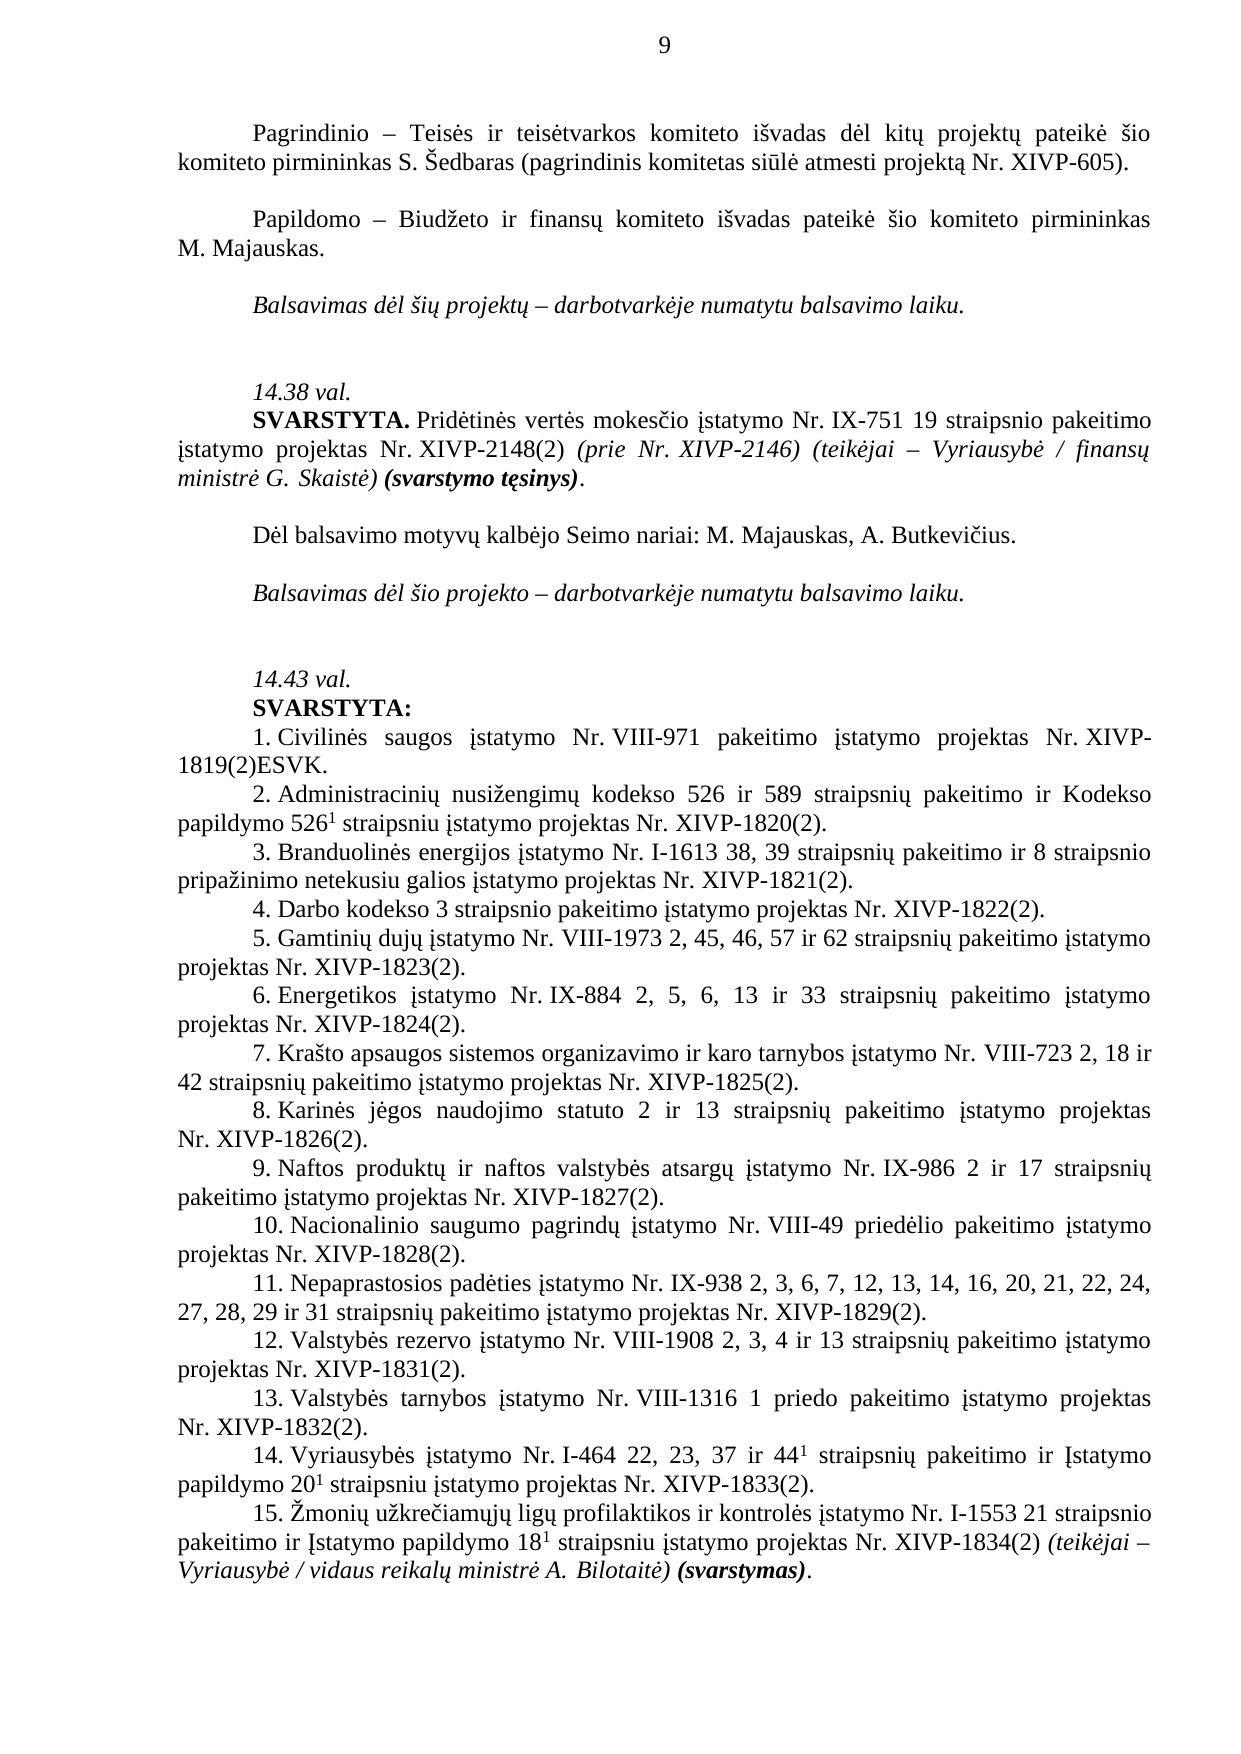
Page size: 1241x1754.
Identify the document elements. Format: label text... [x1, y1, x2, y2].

text 14.43 val. [177, 664, 1152, 693]
text 11. Nepaprastosios padėties įstatymo Nr. IX-938 2, 3, 6, 7, 12, 13, 14, 16, 20, 21, 22, 24, 27, 28, 29 ir 31 straipsnių pakeitimo įstatymo projektas Nr. XIVP-1829(2). [177, 1268, 1152, 1326]
text Pagrindinio – Teisės ir teisėtvarkos komiteto išvadas dėl kitų projektų pateikė šio komiteto pirmininkas S. Šedbaras (pagrindinis komitetas siūlė atmesti projektą Nr. XIVP-605). [177, 118, 1152, 176]
text 5. Gamtinių dujų įstatymo Nr. VIII-1973 2, 45, 46, 57 ir 62 straipsnių pakeitimo įstatymo projektas Nr. XIVP-1823(2). [177, 923, 1152, 981]
text Balsavimas dėl šio projekto – darbotvarkėje numatytu balsavimo laiku. [177, 578, 1152, 607]
text 3. Branduolinės energijos įstatymo Nr. I-1613 38, 39 straipsnių pakeitimo ir 8 straipsnio pripažinimo netekusiu galios įstatymo projektas Nr. XIVP-1821(2). [177, 837, 1152, 894]
text 14. Vyriausybės įstatymo Nr. I-464 22, 23, 37 ir 441 straipsnių pakeitimo ir Įstatymo papildymo 201 straipsniu įstatymo projektas Nr. XIVP-1833(2). [177, 1441, 1152, 1498]
text 1. Civilinės saugos įstatymo Nr. VIII-971 pakeitimo įstatymo projektas Nr. XIVP-1819(2)ESVK. [177, 722, 1152, 779]
text Dėl balsavimo motyvų kalbėjo Seimo nariai: M. Majauskas, A. Butkevičius. [177, 521, 1152, 549]
text 15. Žmonių užkrečiamųjų ligų profilaktikos ir kontrolės įstatymo Nr. I-1553 21 straipsnio pakeitimo ir Įstatymo papildymo 181 straipsniu įstatymo projektas Nr. XIVP-1834(2) (teikėjai – Vyriausybė / vidaus reikalų ministrė A. Bilotaitė) (svarstymas). [177, 1498, 1152, 1584]
text 14.38 val. [177, 377, 1152, 406]
text 12. Valstybės rezervo įstatymo Nr. VIII-1908 2, 3, 4 ir 13 straipsnių pakeitimo įstatymo projektas Nr. XIVP-1831(2). [177, 1326, 1152, 1383]
text Papildomo – Biudžeto ir finansų komiteto išvadas pateikė šio komiteto pirmininkas M. Majauskas. [177, 204, 1152, 262]
text 10. Nacionalinio saugumo pagrindų įstatymo Nr. VIII-49 priedėlio pakeitimo įstatymo projektas Nr. XIVP-1828(2). [177, 1211, 1152, 1268]
text 2. Administracinių nusižengimų kodekso 526 ir 589 straipsnių pakeitimo ir Kodekso papildymo 5261 straipsniu įstatymo projektas Nr. XIVP-1820(2). [177, 779, 1152, 837]
text 6. Energetikos įstatymo Nr. IX-884 2, 5, 6, 13 ir 33 straipsnių pakeitimo įstatymo projektas Nr. XIVP-1824(2). [177, 981, 1152, 1038]
text 13. Valstybės tarnybos įstatymo Nr. VIII-1316 1 priedo pakeitimo įstatymo projektas Nr. XIVP-1832(2). [177, 1383, 1152, 1441]
text 8. Karinės jėgos naudojimo statuto 2 ir 13 straipsnių pakeitimo įstatymo projektas Nr. XIVP-1826(2). [177, 1096, 1152, 1153]
text Balsavimas dėl šių projektų – darbotvarkėje numatytu balsavimo laiku. [177, 291, 1152, 319]
text 9. Naftos produktų ir naftos valstybės atsargų įstatymo Nr. IX-986 2 ir 17 straipsnių pakeitimo įstatymo projektas Nr. XIVP-1827(2). [177, 1153, 1152, 1211]
text SVARSTYTA: [177, 693, 1152, 722]
text 7. Krašto apsaugos sistemos organizavimo ir karo tarnybos įstatymo Nr. VIII-723 2, 18 ir 42 straipsnių pakeitimo įstatymo projektas Nr. XIVP-1825(2). [177, 1038, 1152, 1096]
text 4. Darbo kodekso 3 straipsnio pakeitimo įstatymo projektas Nr. XIVP-1822(2). [177, 894, 1152, 923]
text SVARSTYTA. Pridėtinės vertės mokesčio įstatymo Nr. IX-751 19 straipsnio pakeitimo įstatymo projektas Nr. XIVP-2148(2) (prie Nr. XIVP-2146) (teikėjai – Vyriausybė / finansų ministrė G. Skaistė) (svarstymo tęsinys). [177, 406, 1152, 492]
